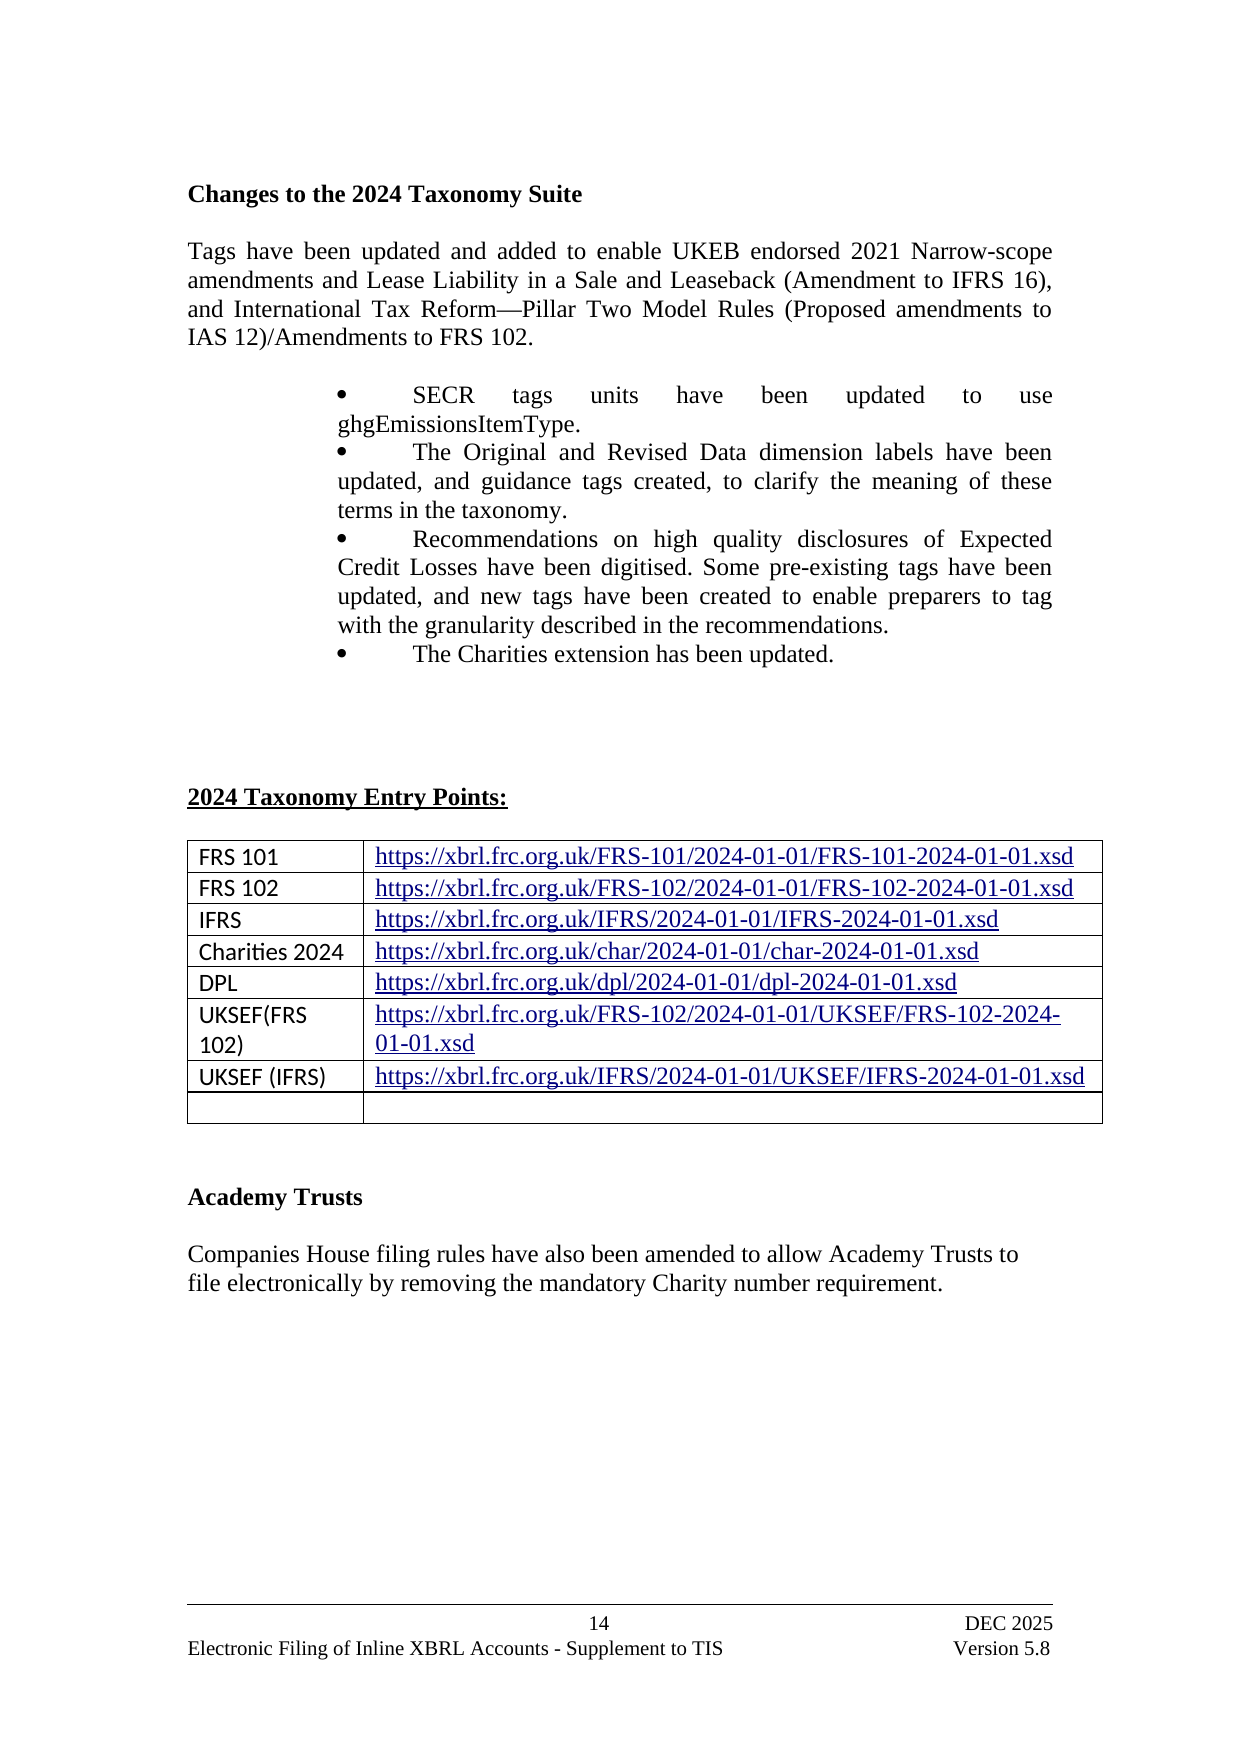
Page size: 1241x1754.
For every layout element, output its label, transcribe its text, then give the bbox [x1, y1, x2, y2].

text Tags have been updated and added to enable UKEB endorsed 2021 Narrow-scope amendments and Lease Liability in a Sale and Leaseback (Amendment to IFRS 16), and International Tax Reform—Pillar Two Model Rules (Proposed amendments to IAS 12)/Amendments to FRS 102. [187, 236, 1053, 351]
table_header FRS 101 [188, 841, 363, 872]
list The Charities extension has been updated. [337, 639, 1053, 667]
table_cell https://xbrl.frc.org.uk/IFRS/2024-01-01/IFRS-2024-01-01.xsd [364, 904, 1102, 935]
table_cell https://xbrl.frc.org.uk/FRS-102/2024-01-01/FRS-102-2024-01-01.xsd [364, 873, 1102, 903]
table_cell https://xbrl.frc.org.uk/FRS-102/2024-01-01/UKSEF/FRS-102-2024-01-01.xsd [364, 999, 1102, 1060]
list SECR tags units have been updated to use ghgEmissionsItemType. [337, 380, 1053, 437]
text Changes to the 2024 Taxonomy Suite [187, 179, 1053, 207]
table_cell IFRS [188, 904, 363, 935]
table_cell Charities 2024 [188, 936, 363, 966]
table_cell https://xbrl.frc.org.uk/dpl/2024-01-01/dpl-2024-01-01.xsd [364, 967, 1102, 998]
text Companies House filing rules have also been amended to allow Academy Trusts to file electronically by removing the mandatory Charity number requirement. [187, 1239, 1053, 1297]
list The Original and Revised Data dimension labels have been updated, and guidance tags created, to clarify the meaning of these terms in the taxonomy. [337, 437, 1053, 524]
table_cell FRS 102 [188, 873, 363, 903]
text 2024 Taxonomy Entry Points: [187, 782, 1053, 811]
table_cell DPL [188, 967, 363, 998]
table_cell UKSEF (IFRS) [188, 1061, 363, 1091]
table_cell [364, 1093, 1102, 1123]
text Academy Trusts [187, 1182, 1053, 1210]
table_cell https://xbrl.frc.org.uk/IFRS/2024-01-01/UKSEF/IFRS-2024-01-01.xsd [364, 1061, 1102, 1091]
list Recommendations on high quality disclosures of Expected Credit Losses have been digitised. Some pre-existing tags have been updated, and new tags have been created to enable preparers to tag with the granularity described in the recommendations. [337, 524, 1053, 639]
table_cell [188, 1093, 363, 1123]
table_cell https://xbrl.frc.org.uk/char/2024-01-01/char-2024-01-01.xsd [364, 936, 1102, 966]
table_cell UKSEF(FRS 102) [188, 999, 363, 1060]
table_header https://xbrl.frc.org.uk/FRS-101/2024-01-01/FRS-101-2024-01-01.xsd [364, 841, 1102, 872]
